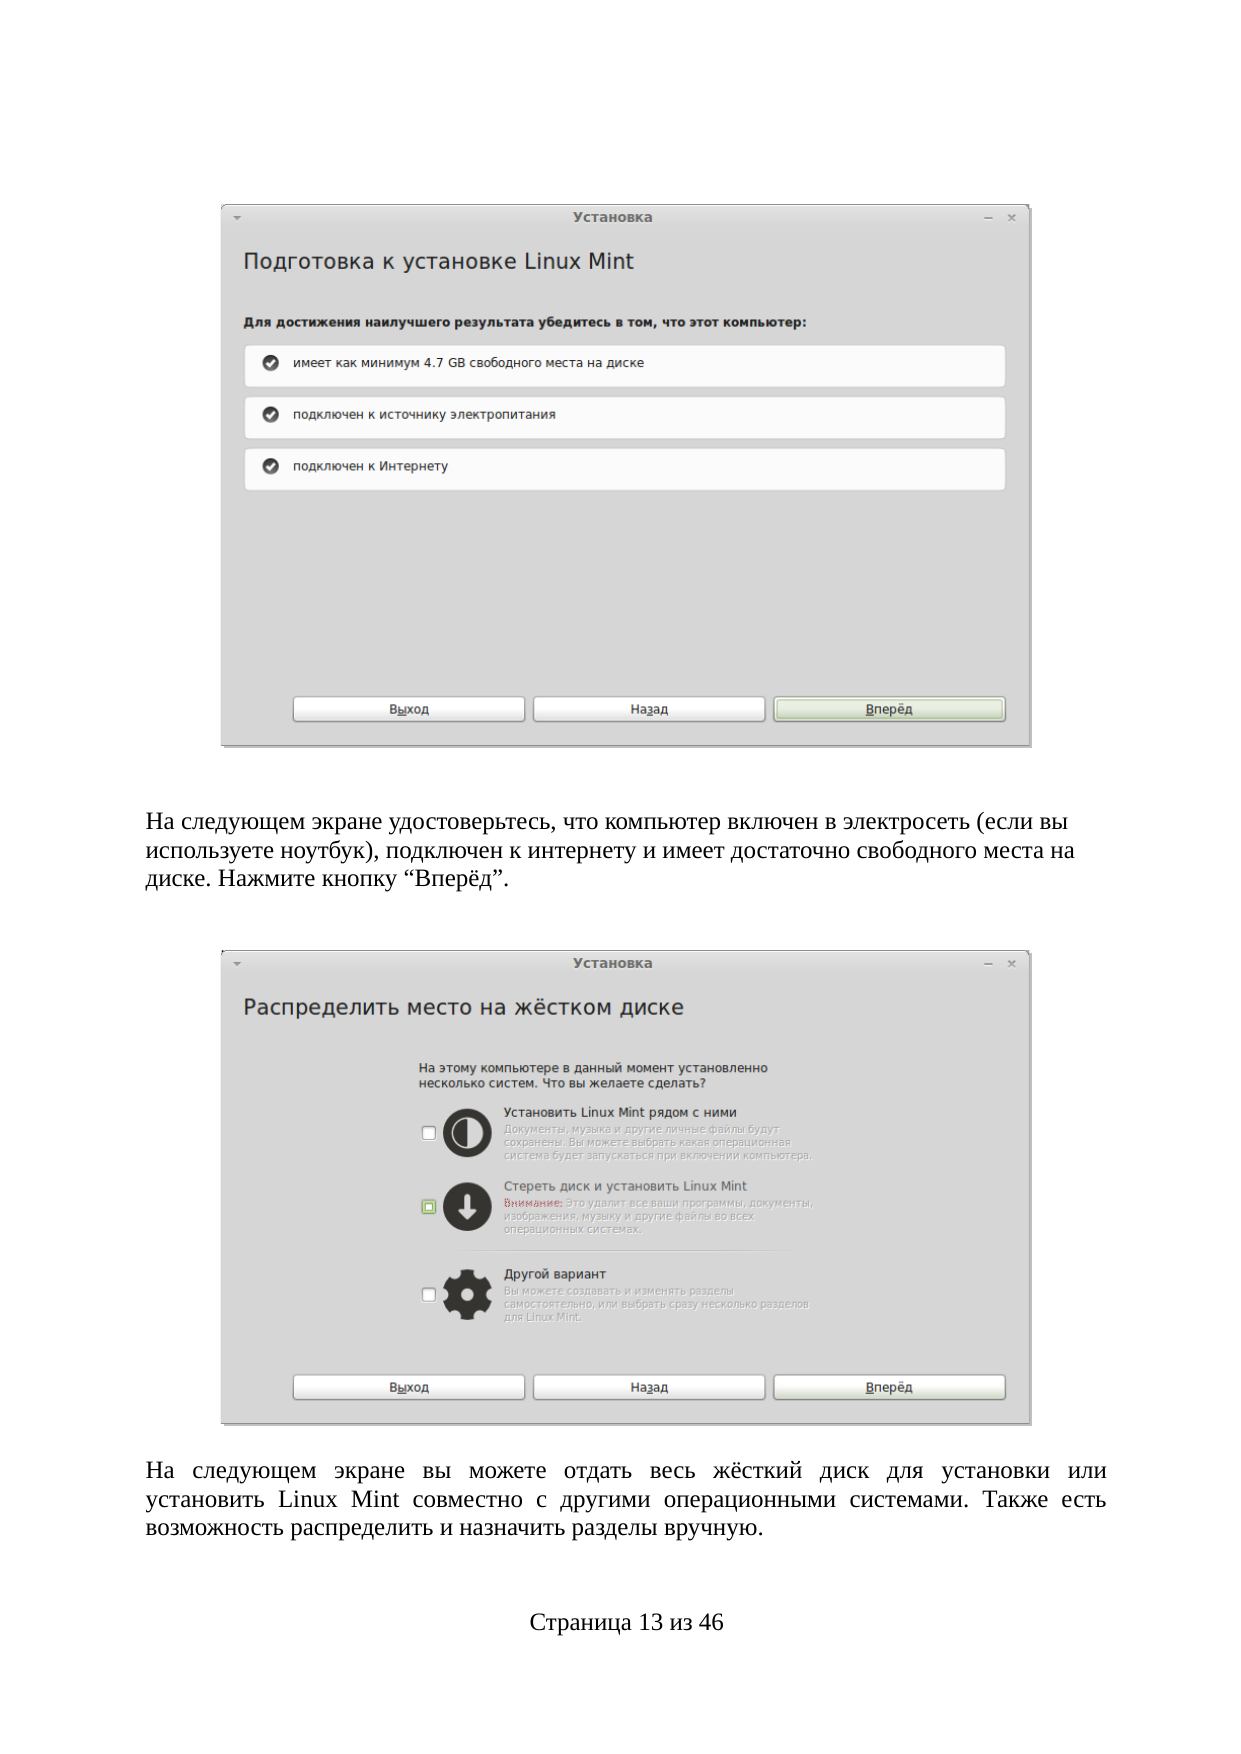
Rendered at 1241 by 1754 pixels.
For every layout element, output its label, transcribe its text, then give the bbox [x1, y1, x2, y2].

picture [220, 950, 1030, 1424]
picture [220, 204, 1030, 746]
text На следующем экране вы можете отдать весь жёсткий диск для установки или установить Linux Mint совместно с другими операционными системами. Также есть возможность распределить и назначить разделы вручную. [145, 1455, 1108, 1541]
text На следующем экране удостоверьтесь, что компьютер включен в электросеть (если вы используете ноутбук), подключен к интернету и имеет достаточно свободного места на диске. Нажмите кнопку “Вперёд”. [145, 806, 1108, 892]
